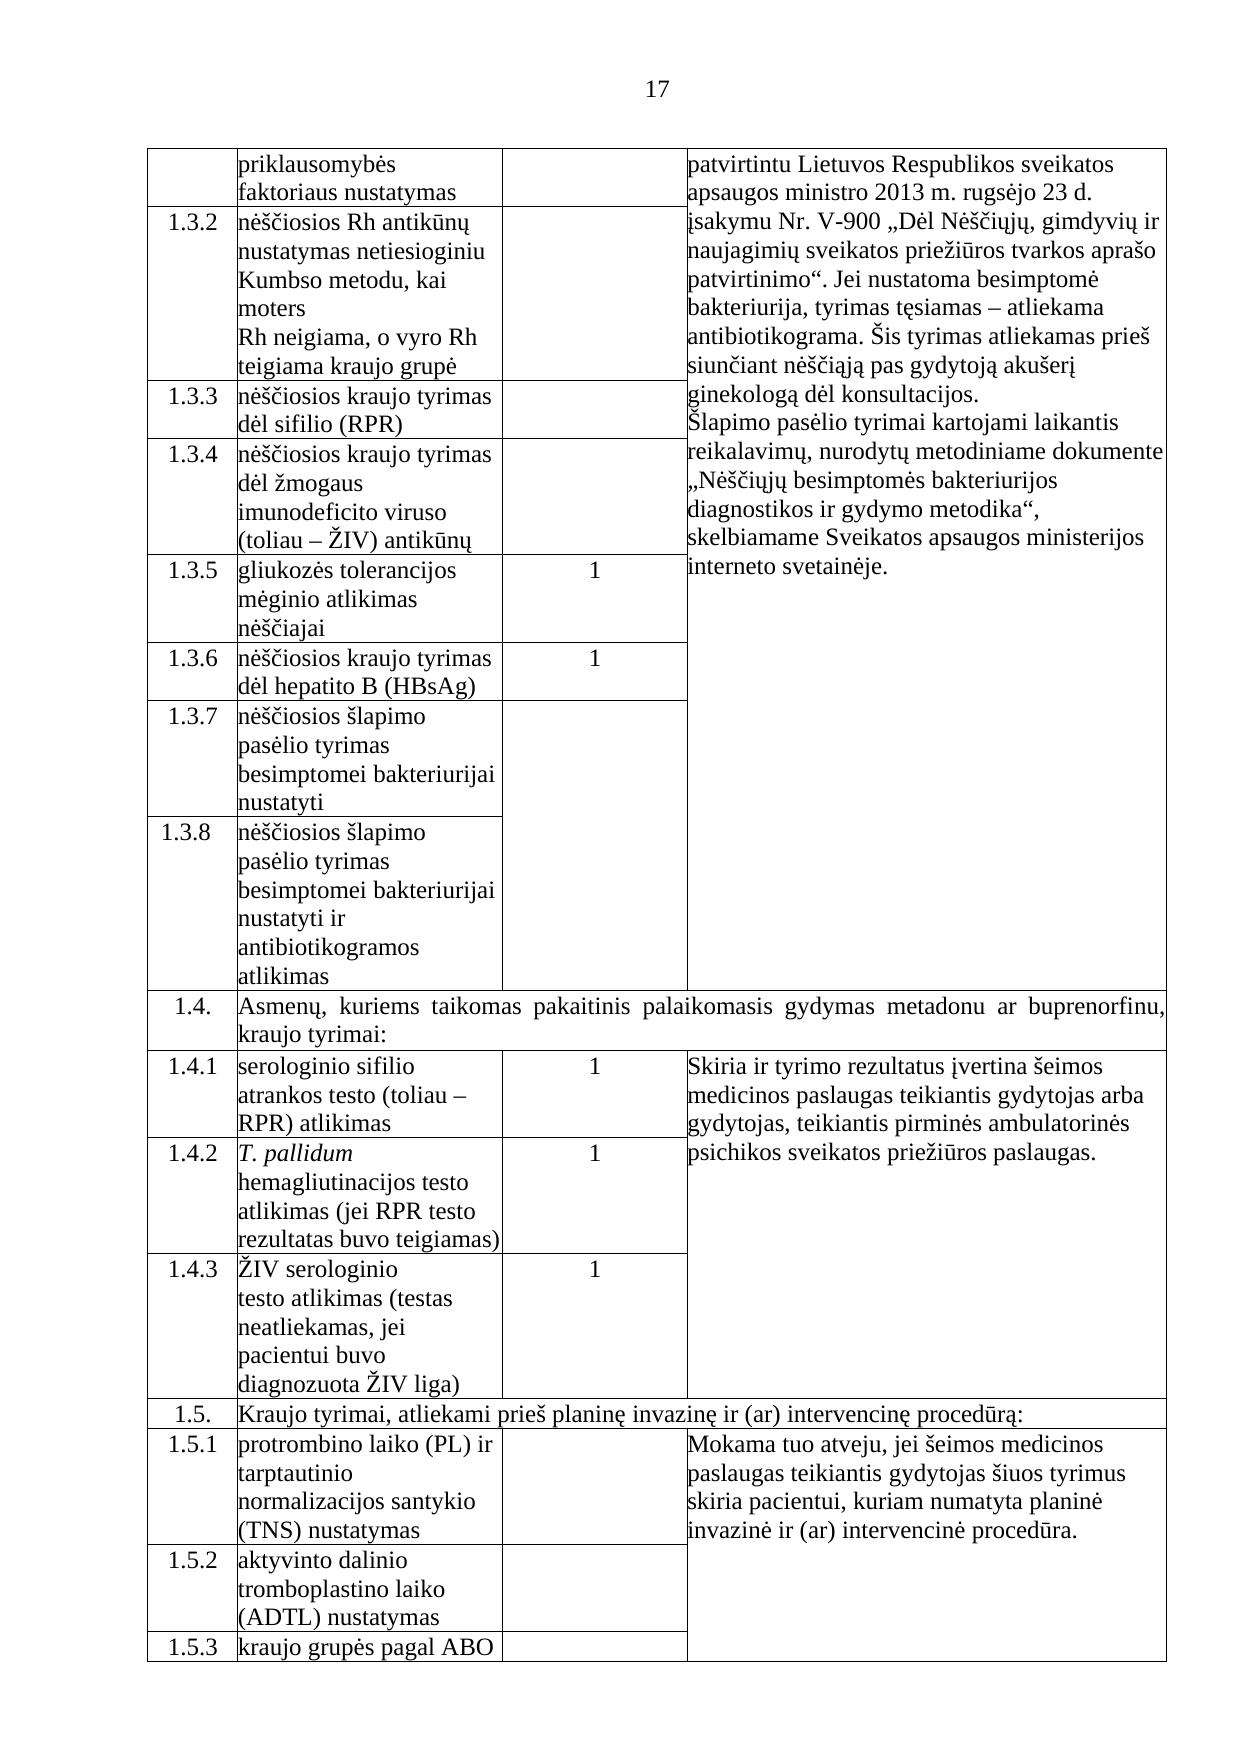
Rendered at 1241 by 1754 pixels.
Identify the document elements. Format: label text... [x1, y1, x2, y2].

table_cell 1.3.3 [148, 381, 237, 438]
table_cell [148, 149, 237, 206]
table_cell T. pallidum hemagliutinacijos testo atlikimas (jei RPR testo rezultatas buvo teigiamas) [238, 1138, 502, 1253]
table_cell gliukozės tolerancijos mėginio atlikimas nėščiajai [238, 555, 502, 642]
table_cell nėščiosios Rh antikūnų nustatymas netiesioginiu Kumbso metodu, kai moters Rh neigiama, o vyro Rh teigiama kraujo grupė [238, 207, 502, 380]
table_cell 1.4. [148, 991, 237, 1050]
table_cell nėščiosios kraujo tyrimas dėl žmogaus imunodeficito viruso (toliau – ŽIV) antikūnų [238, 439, 502, 554]
table_cell 1.3.2 [148, 207, 237, 380]
table_cell 1.4.1 [148, 1051, 237, 1137]
table_cell ŽIV serologinio testo atlikimas (testas neatliekamas, jei pacientui buvo diagnozuota ŽIV liga) [238, 1254, 502, 1398]
table_cell 1 [503, 555, 687, 642]
table_cell nėščiosios kraujo tyrimas dėl sifilio (RPR) [238, 381, 502, 438]
table_cell [503, 701, 687, 990]
table_cell 1 [503, 1138, 687, 1253]
table_cell kraujo grupės pagal ABO [238, 1632, 502, 1661]
table_cell 1.3.8 [148, 817, 237, 990]
table_cell 1.4.3 [148, 1254, 237, 1398]
table_cell 1 [503, 1254, 687, 1398]
table_cell 1.3.6 [148, 643, 237, 700]
table_cell nėščiosios šlapimo pasėlio tyrimas besimptomei bakteriurijai nustatyti ir antibiotikogramos atlikimas [238, 817, 502, 990]
table_cell protrombino laiko (PL) ir tarptautinio normalizacijos santykio (TNS) nustatymas [238, 1429, 502, 1544]
table_cell nėščiosios šlapimo pasėlio tyrimas besimptomei bakteriurijai nustatyti [238, 701, 502, 816]
table_cell serologinio sifilio atrankos testo (toliau – RPR) atlikimas [238, 1051, 502, 1137]
table_cell nėščiosios kraujo tyrimas dėl hepatito B (HBsAg) [238, 643, 502, 700]
table_cell Skiria ir tyrimo rezultatus įvertina šeimos medicinos paslaugas teikiantis gydytojas arba gydytojas, teikiantis pirminės ambulatorinės psichikos sveikatos priežiūros paslaugas. [688, 1051, 1166, 1398]
table_cell 1.3.5 [148, 555, 237, 642]
table_cell [503, 381, 687, 438]
table_cell Asmenų, kuriems taikomas pakaitinis palaikomasis gydymas metadonu ar buprenorfinu, kraujo tyrimai: [238, 991, 1166, 1050]
table_cell priklausomybės faktoriaus nustatymas [238, 149, 502, 206]
table_cell 1 [503, 1051, 687, 1137]
table_cell [503, 439, 687, 554]
table_cell 1.5.2 [148, 1545, 237, 1631]
table_cell 1 [503, 643, 687, 700]
table_cell 1.3.7 [148, 701, 237, 816]
table_cell [503, 1545, 687, 1631]
table_cell Mokama tuo atveju, jei šeimos medicinos paslaugas teikiantis gydytojas šiuos tyrimus skiria pacientui, kuriam numatyta planinė invazinė ir (ar) intervencinė procedūra. [688, 1429, 1166, 1661]
table_cell Kraujo tyrimai, atliekami prieš planinę invazinę ir (ar) intervencinę procedūrą: [238, 1399, 1166, 1428]
table_cell [503, 1429, 687, 1544]
table_cell 1.5.3 [148, 1632, 237, 1661]
table_cell 1.5. [148, 1399, 237, 1428]
table_cell aktyvinto dalinio tromboplastino laiko (ADTL) nustatymas [238, 1545, 502, 1631]
table_cell [503, 1632, 687, 1661]
table_cell 1.5.1 [148, 1429, 237, 1544]
table_cell [503, 207, 687, 380]
table_cell [503, 149, 687, 206]
table_cell patvirtintu Lietuvos Respublikos sveikatos apsaugos ministro 2013 m. rugsėjo 23 d. įsakymu Nr. V-900 „Dėl Nėščiųjų, gimdyvių ir naujagimių sveikatos priežiūros tvarkos aprašo patvirtinimo“. Jei nustatoma besimptomė bakteriurija, tyrimas tęsiamas – atliekama antibiotikograma. Šis tyrimas atliekamas prieš siunčiant nėščiąją pas gydytoją akušerį ginekologą dėl konsultacijos. Šlapimo pasėlio tyrimai kartojami laikantis reikalavimų, nurodytų metodiniame dokumente „Nėščiųjų besimptomės bakteriurijos diagnostikos ir gydymo metodika“, skelbiamame Sveikatos apsaugos ministerijos interneto svetainėje. [688, 149, 1166, 990]
table_cell 1.3.4 [148, 439, 237, 554]
table_cell 1.4.2 [148, 1138, 237, 1253]
